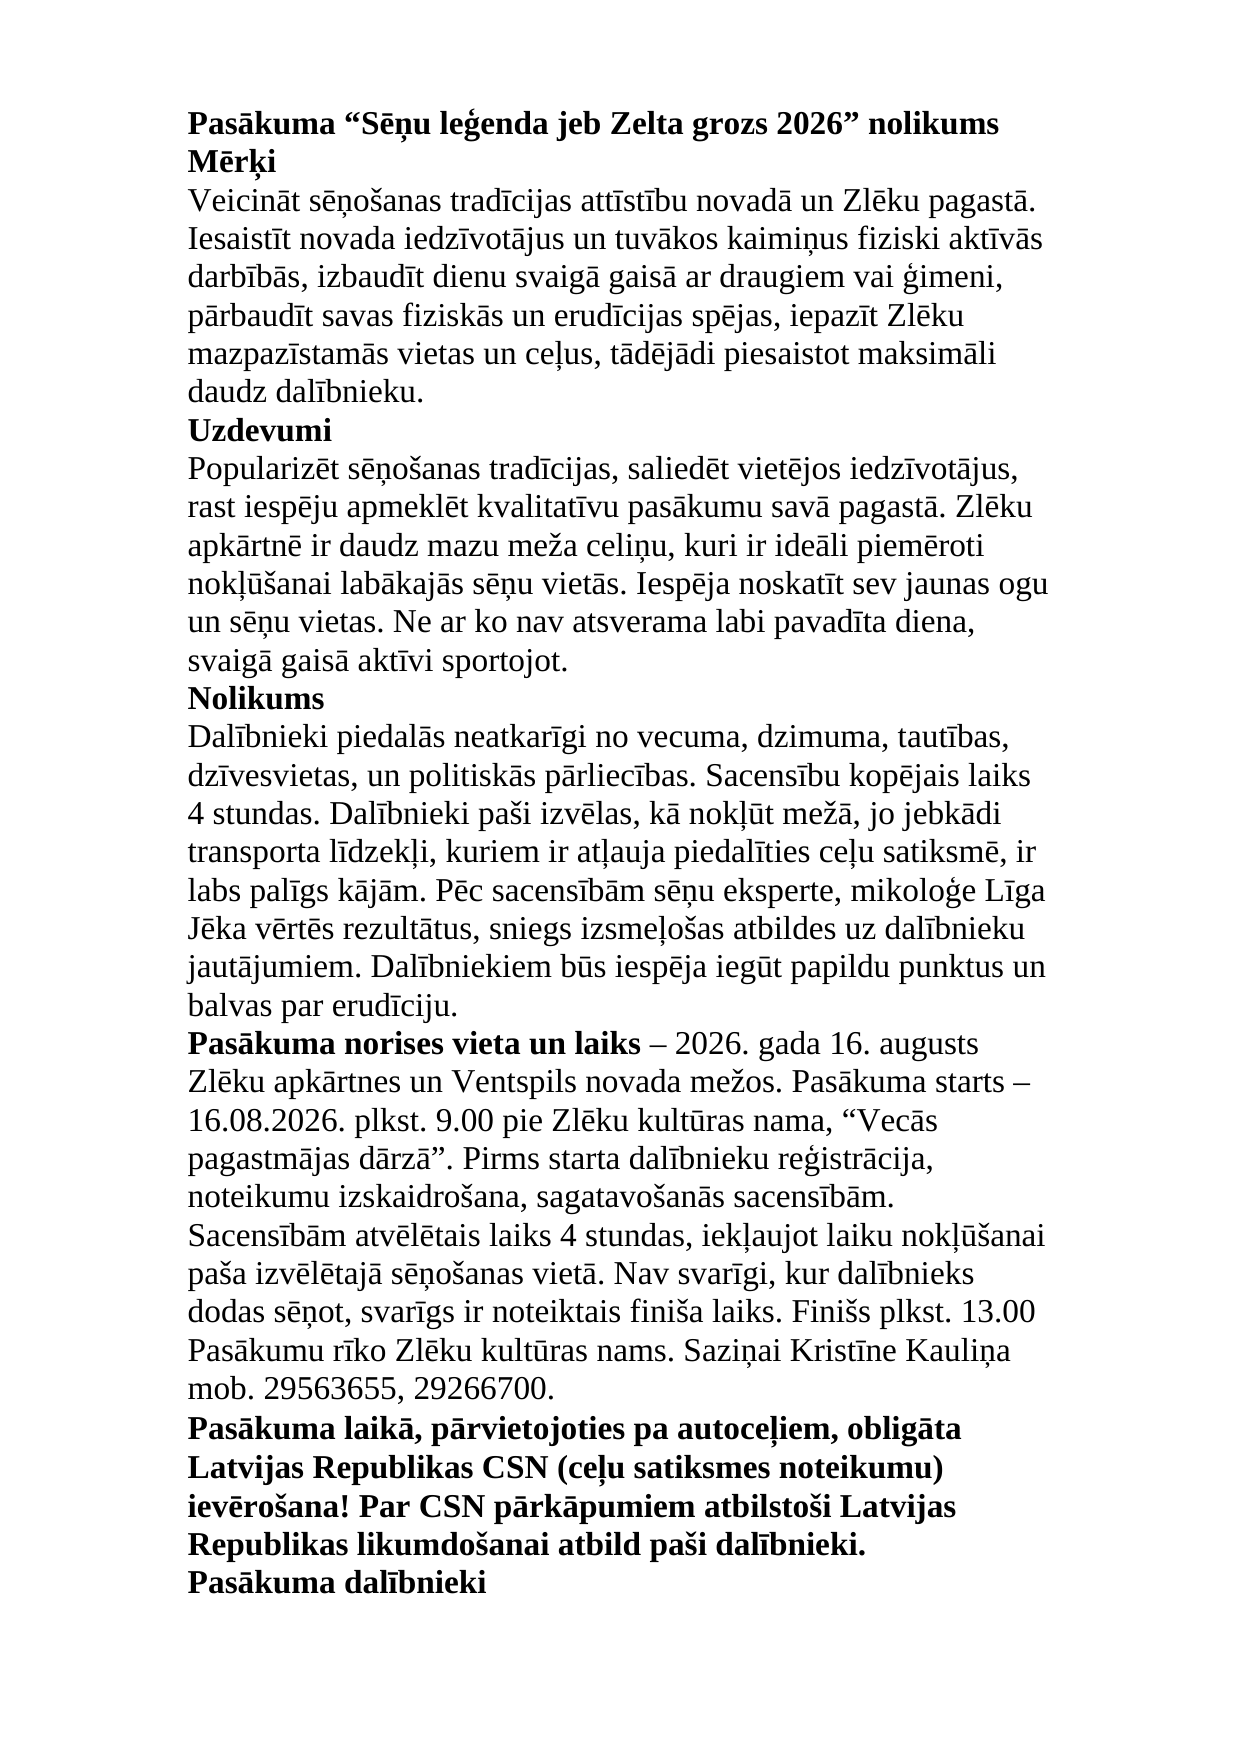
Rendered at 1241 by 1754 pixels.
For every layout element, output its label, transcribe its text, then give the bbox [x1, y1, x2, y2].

text Dalībnieki piedalās neatkarīgi no vecuma, dzimuma, tautības, dzīvesvietas, un politiskās pārliecības. Sacensību kopējais laiks 4 stundas. Dalībnieki paši izvēlas, kā nokļūt mežā, jo jebkādi transporta līdzekļi, kuriem ir atļauja piedalīties ceļu satiksmē, ir labs palīgs kājām. Pēc sacensībām sēņu eksperte, mikoloģe Līga Jēka vērtēs rezultātus, sniegs izsmeļošas atbildes uz dalībnieku jautājumiem. Dalībniekiem būs iespēja iegūt papildu punktus un balvas par erudīciju. [187, 717, 1053, 1023]
text Pasākuma norises vieta un laiks – 2026. gada 16. augusts Zlēku apkārtnes un Ventspils novada mežos. Pasākuma starts – 16.08.2026. plkst. 9.00 pie Zlēku kultūras nama, “Vecās pagastmājas dārzā”. Pirms starta dalībnieku reģistrācija, noteikumu izskaidrošana, sagatavošanās sacensībām. Sacensībām atvēlētais laiks 4 stundas, iekļaujot laiku nokļūšanai paša izvēlētajā sēņošanas vietā. Nav svarīgi, kur dalībnieks dodas sēņot, svarīgs ir noteiktais finiša laiks. Finišs plkst. 13.00 [187, 1023, 1053, 1330]
text Pasākuma “Sēņu leģenda jeb Zelta grozs 2026” nolikums [187, 103, 1053, 142]
text Mērķi [187, 142, 1053, 180]
text Pasākumu rīko Zlēku kultūras nams. Saziņai Kristīne Kauliņa mob. 29563655, 29266700. [187, 1330, 1053, 1407]
text Uzdevumi [187, 410, 1053, 448]
text Veicināt sēņošanas tradīcijas attīstību novadā un Zlēku pagastā. Iesaistīt novada iedzīvotājus un tuvākos kaimiņus fiziski aktīvās darbībās, izbaudīt dienu svaigā gaisā ar draugiem vai ģimeni, pārbaudīt savas fiziskās un erudīcijas spējas, iepazīt Zlēku mazpazīstamās vietas un ceļus, tādējādi piesaistot maksimāli daudz dalībnieku. [187, 180, 1053, 410]
text Popularizēt sēņošanas tradīcijas, saliedēt vietējos iedzīvotājus, rast iespēju apmeklēt kvalitatīvu pasākumu savā pagastā. Zlēku apkārtnē ir daudz mazu meža celiņu, kuri ir ideāli piemēroti nokļūšanai labākajās sēņu vietās. Iespēja noskatīt sev jaunas ogu un sēņu vietas. Ne ar ko nav atsverama labi pavadīta diena, svaigā gaisā aktīvi sportojot. [187, 448, 1053, 678]
text Pasākuma laikā, pārvietojoties pa autoceļiem, obligāta Latvijas Republikas CSN (ceļu satiksmes noteikumu) ievērošana! Par CSN pārkāpumiem atbilstoši Latvijas Republikas likumdošanai atbild paši dalībnieki. [187, 1407, 1053, 1562]
text Pasākuma dalībnieki [187, 1562, 1053, 1601]
text Nolikums [187, 678, 1053, 717]
